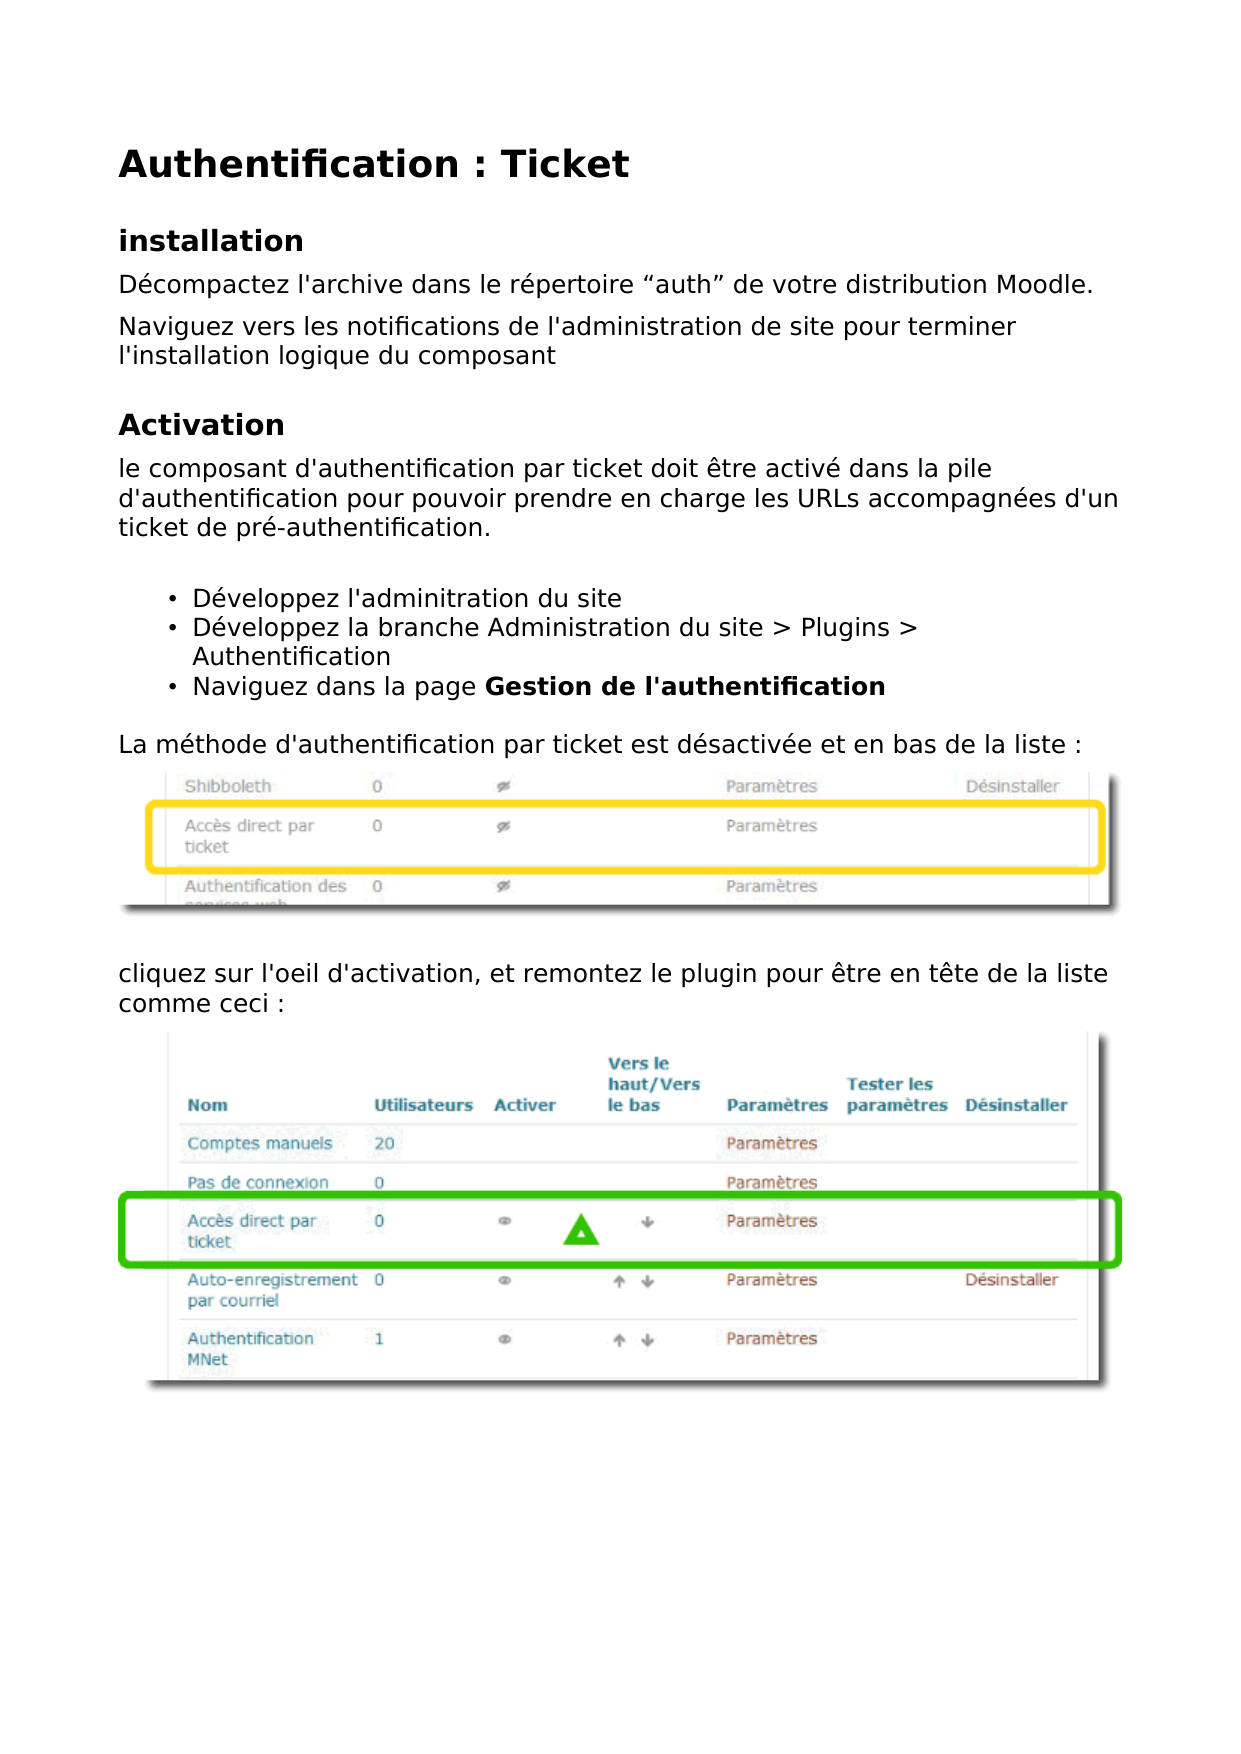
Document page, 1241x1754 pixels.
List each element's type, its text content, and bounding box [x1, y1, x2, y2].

list Développez l'adminitration du site [177, 584, 1122, 613]
picture [118, 1030, 1123, 1394]
text le composant d'authentification par ticket doit être activé dans la pile d'authentification pour pouvoir prendre en charge les URLs accompagnées d'un ticket de pré-authentification. [118, 455, 1122, 542]
subtitle Activation [118, 408, 1122, 442]
subtitle Authentification : Ticket [118, 143, 1122, 187]
list Naviguez dans la page Gestion de l'authentification [177, 672, 1122, 701]
text La méthode d'authentification par ticket est désactivée et en bas de la liste : [118, 730, 1122, 759]
text Naviguez vers les notifications de l'administration de site pour terminer l'installation logique du composant [118, 312, 1122, 371]
picture [118, 772, 1123, 918]
subtitle installation [118, 224, 1122, 258]
text cliquez sur l'oeil d'activation, et remontez le plugin pour être en tête de la liste comme ceci : [118, 960, 1122, 1018]
list Développez la branche Administration du site > Plugins > Authentification [177, 613, 1122, 672]
text Décompactez l'archive dans le répertoire “auth” de votre distribution Moodle. [118, 271, 1122, 300]
